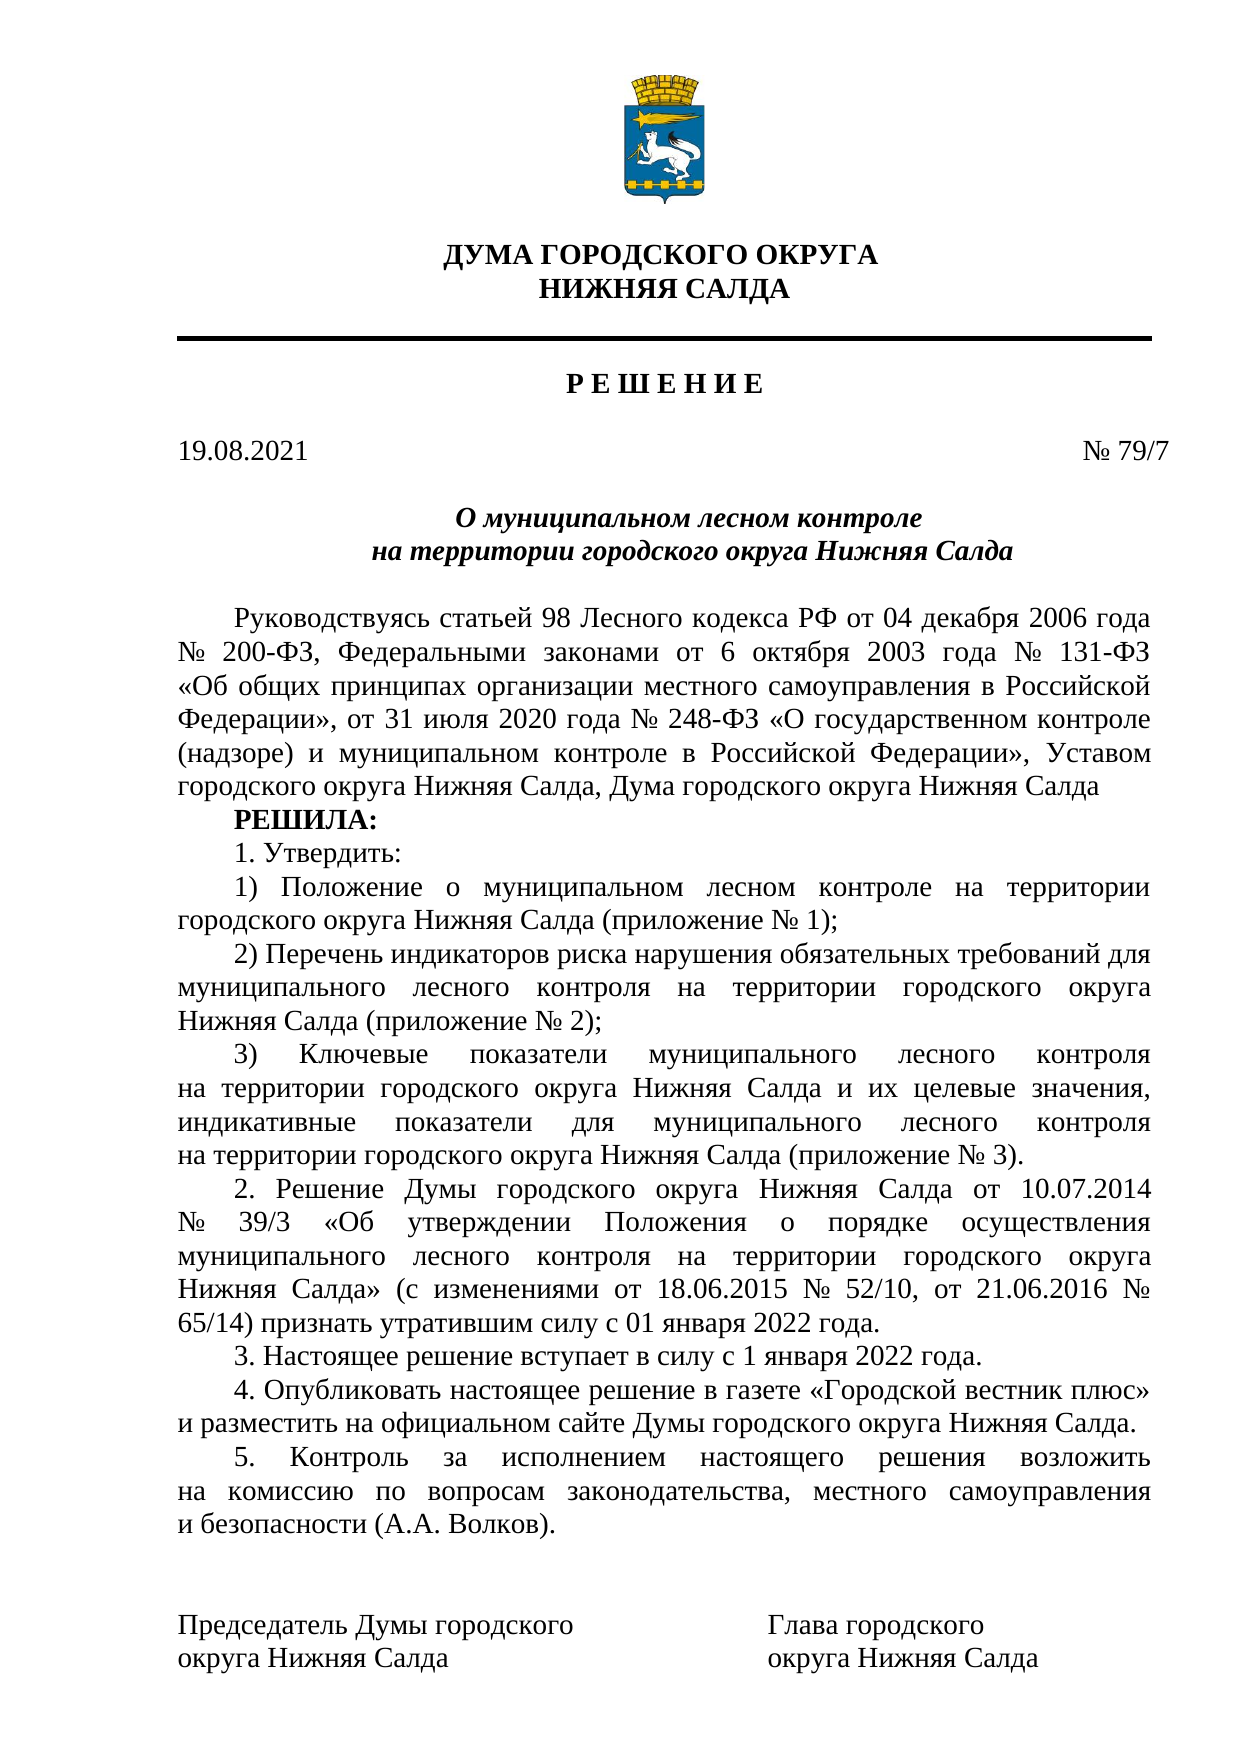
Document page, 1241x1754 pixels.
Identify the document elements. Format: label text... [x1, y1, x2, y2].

text 5. Контроль за исполнением настоящего решения возложить на комиссию по вопросам законодательства, местного самоуправления и безопасности (А.А. Волков). [177, 1439, 1152, 1540]
text Руководствуясь статьей 98 Лесного кодекса РФ от 04 декабря 2006 года № 200-ФЗ, Федеральными законами от 6 октября 2003 года № 131-ФЗ «Об общих принципах организации местного самоуправления в Российской Федерации», от 31 июля 2020 года № 248-ФЗ «О государственном контроле (надзоре) и муниципальном контроле в Российской Федерации», Уставом городского округа Нижняя Салда, Дума городского округа Нижняя Салда [177, 601, 1152, 802]
text Р Е Ш Е Н И Е [177, 366, 1152, 399]
text 3. Настоящее решение вступает в силу с 1 января 2022 года. [177, 1338, 1152, 1372]
text округа Нижняя Салда округа Нижняя Салда [177, 1640, 1171, 1674]
text 2) Перечень индикаторов риска нарушения обязательных требований для муниципального лесного контроля на территории городского округа Нижняя Салда (приложение № 2); [177, 936, 1152, 1037]
text на территории городского округа Нижняя Салда [177, 533, 1152, 567]
text 19.08.2021 № 79/7 [177, 433, 1171, 466]
text РЕШИЛА: [177, 802, 1171, 835]
text О муниципальном лесном контроле [177, 500, 1152, 533]
text 4. Опубликовать настоящее решение в газете «Городской вестник плюс» и разместить на официальном сайте Думы городского округа Нижняя Салда. [177, 1372, 1152, 1439]
text 3) Ключевые показатели муниципального лесного контроля на территории городского округа Нижняя Салда и их целевые значения, индикативные показатели для муниципального лесного контроля на территории городского округа Нижняя Салда (приложение № 3). [177, 1037, 1152, 1171]
text Председатель Думы городского Глава городского [177, 1607, 1171, 1640]
text ДУМА ГОРОДСКОГО ОКРУГА [177, 237, 1152, 271]
text 1) Положение о муниципальном лесном контроле на территории городского округа Нижняя Салда (приложение № 1); [177, 869, 1152, 936]
text 2. Решение Думы городского округа Нижняя Салда от 10.07.2014 № 39/3 «Об утверждении Положения о порядке осуществления муниципального лесного контроля на территории городского округа Нижняя Салда» (с изменениями от 18.06.2015 № 52/10, от 21.06.2016 № 65/14) признать утратившим силу с 01 января 2022 года. [177, 1171, 1152, 1338]
text НИЖНЯЯ САЛДА [177, 271, 1152, 304]
text 1. Утвердить: [177, 835, 1152, 869]
